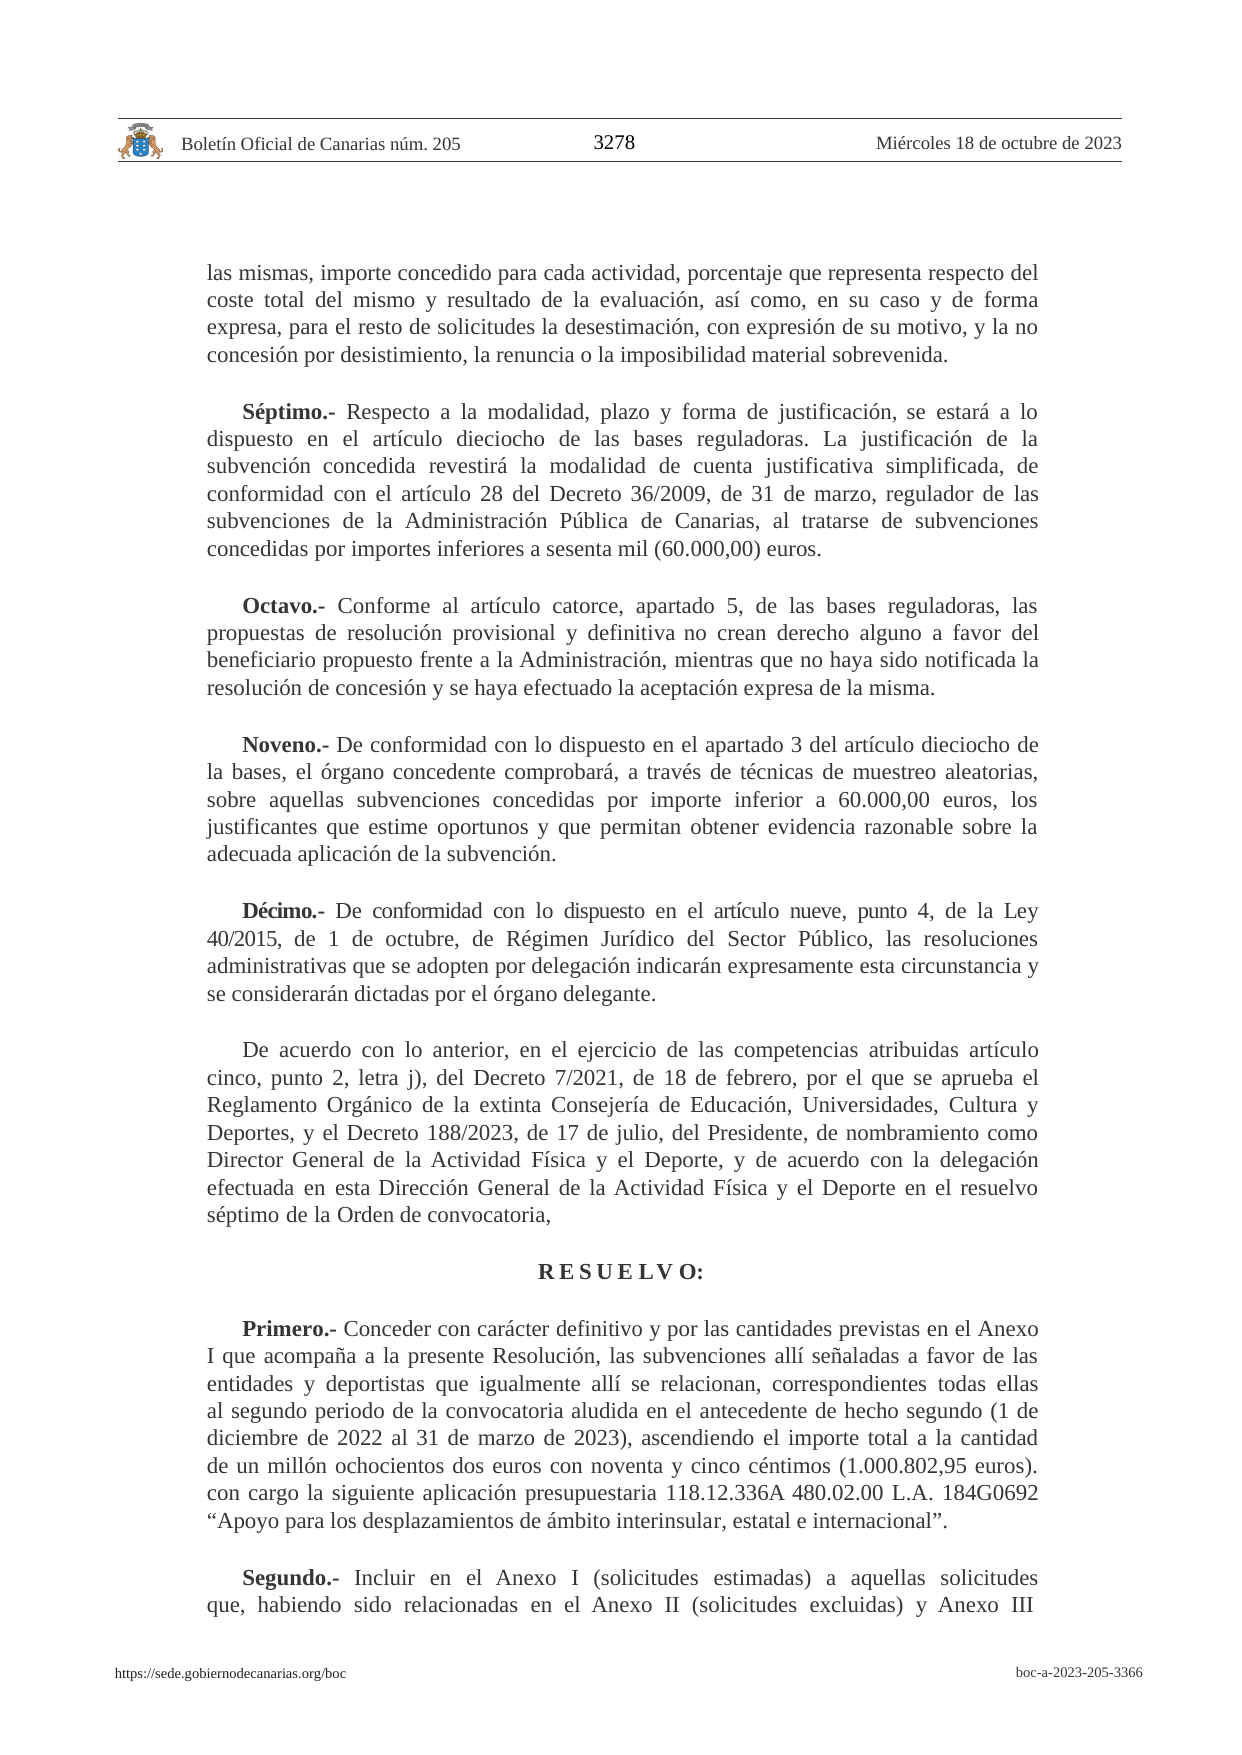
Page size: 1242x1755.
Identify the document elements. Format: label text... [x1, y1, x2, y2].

text De acuerdo con lo anterior, en el ejercicio de las competencias atribuidas artículo cinco, punto 2, letra j), del Decreto 7/2021, de 18 de febrero, por el que se aprueba el Reglamento Orgánico de la extinta Consejería de Educación, Universidades, Cultura y Deportes, y el Decreto 188/2023, de 17 de julio, del Presidente, de nombramiento como Director General de la Actividad Física y el Deporte, y de acuerdo con la delegación efectuada en esta Dirección General de la Actividad Física y el Deporte en el resuelvo séptimo de la Orden de convocatoria, [207, 1037, 1039, 1227]
text Segundo.- Incluir en el Anexo I (solicitudes estimadas) a aquellas solicitudes que, habiendo sido relacionadas en el Anexo II (solicitudes excluidas) y Anexo III [207, 1564, 1039, 1617]
text Décimo.- De conformidad con lo dispuesto en el artículo nueve, punto 4, de la Ley 40/2015, de 1 de octubre, de Régimen Jurídico del Sector Público, las resoluciones administrativas que se adopten por delegación indicarán expresamente esta circunstancia y se considerarán dictadas por el órgano delegante. [207, 897, 1039, 1006]
text las mismas, importe concedido para cada actividad, porcentaje que representa respecto del coste total del mismo y resultado de la evaluación, así como, en su caso y de forma expresa, para el resto de solicitudes la desestimación, con expresión de su motivo, y la no concesión por desistimiento, la renuncia o la imposibilidad material sobrevenida. [207, 258, 1039, 367]
text RESUE LV O: [535, 1258, 707, 1284]
text Noveno.- De conformidad con lo dispuesto en el apartado 3 del artículo dieciocho de la bases, el órgano concedente comprobará, a través de técnicas de muestreo aleatorias, sobre aquellas subvenciones concedidas por importe inferior a 60.000,00 euros, los justificantes que estime oportunos y que permitan obtener evidencia razonable sobre la adecuada aplicación de la subvención. [207, 731, 1039, 867]
text Octavo.- Conforme al artículo catorce, apartado 5, de las bases reguladoras, las propuestas de resolución provisional y definitiva no crean derecho alguno a favor del beneficiario propuesto frente a la Administración, mientras que no haya sido notificada la resolución de concesión y se haya efectuado la aceptación expresa de la misma. [207, 592, 1039, 700]
text Primero.- Conceder con carácter definitivo y por las cantidades previstas en el Anexo I que acompaña a la presente Resolución, las subvenciones allí señaladas a favor de las entidades y deportistas que igualmente allí se relacionan, correspondientes todas ellas al segundo periodo de la convocatoria aludida en el antecedente de hecho segundo (1 de diciembre de 2022 al 31 de marzo de 2023), ascendiendo el importe total a la cantidad de un millón ochocientos dos euros con noventa y cinco céntimos (1.000.802,95 euros). con cargo la siguiente aplicación presupuestaria 118.12.336A 480.02.00 L.A. 184G0692 “Apoyo para los desplazamientos de ámbito interinsular, estatal e internacional”. [207, 1315, 1039, 1533]
text Séptimo.- Respecto a la modalidad, plazo y forma de justificación, se estará a lo dispuesto en el artículo dieciocho de las bases reguladoras. La justificación de la subvención concedida revestirá la modalidad de cuenta justificativa simplificada, de conformidad con el artículo 28 del Decreto 36/2009, de 31 de marzo, regulador de las subvenciones de la Administración Pública de Canarias, al tratarse de subvenciones concedidas por importes inferiores a sesenta mil (60.000,00) euros. [207, 398, 1039, 561]
